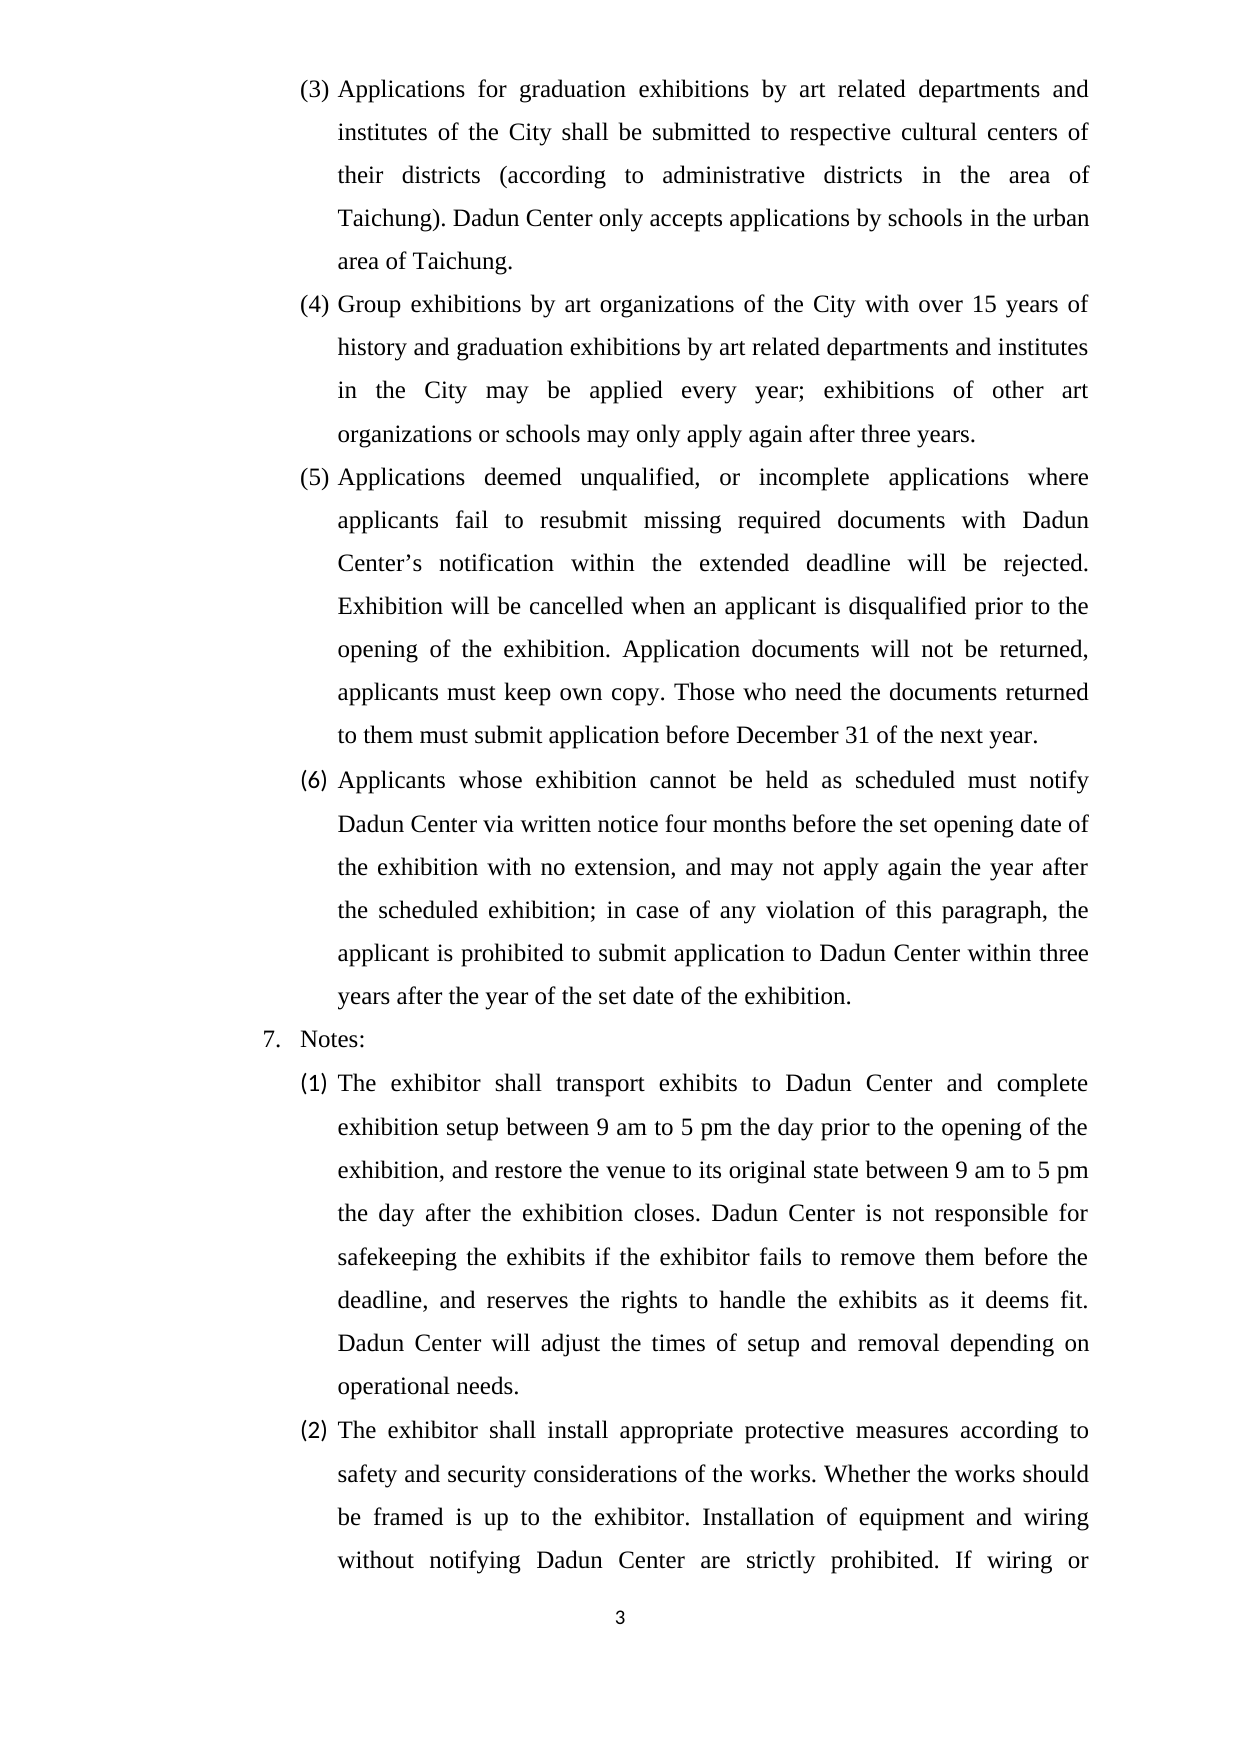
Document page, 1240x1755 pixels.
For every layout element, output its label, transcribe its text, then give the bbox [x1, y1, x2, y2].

list Applications deemed unqualified, or incomplete applications where applicants fail to resubmit missing required documents with Dadun Center’s notification within the extended deadline will be rejected. Exhibition will be cancelled when an applicant is disqualified prior to the opening of the exhibition. Application documents will not be returned, applicants must keep own copy. Those who need the documents returned to them must submit application before December 31 of the next year. [300, 462, 1089, 749]
list Group exhibitions by art organizations of the City with over 15 years of history and graduation exhibitions by art related departments and institutes in the City may be applied every year; exhibitions of other art organizations or schools may only apply again after three years. [300, 289, 1089, 447]
list The exhibitor shall transport exhibits to Dadun Center and complete exhibition setup between 9 am to 5 pm the day prior to the opening of the exhibition, and restore the venue to its original state between 9 am to 5 pm the day after the exhibition closes. Dadun Center is not responsible for safekeeping the exhibits if the exhibitor fails to remove them before the deadline, and reserves the rights to handle the exhibits as it deems fit. Dadun Center will adjust the times of setup and removal depending on operational needs. [300, 1067, 1089, 1400]
list Notes: [262, 1024, 1089, 1053]
list Applications for graduation exhibitions by art related departments and institutes of the City shall be submitted to respective cultural centers of their districts (according to administrative districts in the area of Taichung). Dadun Center only accepts applications by schools in the urban area of Taichung. [300, 74, 1089, 275]
list The exhibitor shall install appropriate protective measures according to safety and security considerations of the works. Whether the works should be framed is up to the exhibitor. Installation of equipment and wiring without notifying Dadun Center are strictly prohibited. If wiring or [300, 1414, 1089, 1574]
list Applicants whose exhibition cannot be held as scheduled must notify Dadun Center via written notice four months before the set opening date of the exhibition with no extension, and may not apply again the year after the scheduled exhibition; in case of any violation of this paragraph, the applicant is prohibited to submit application to Dadun Center within three years after the year of the set date of the exhibition. [300, 764, 1089, 1010]
